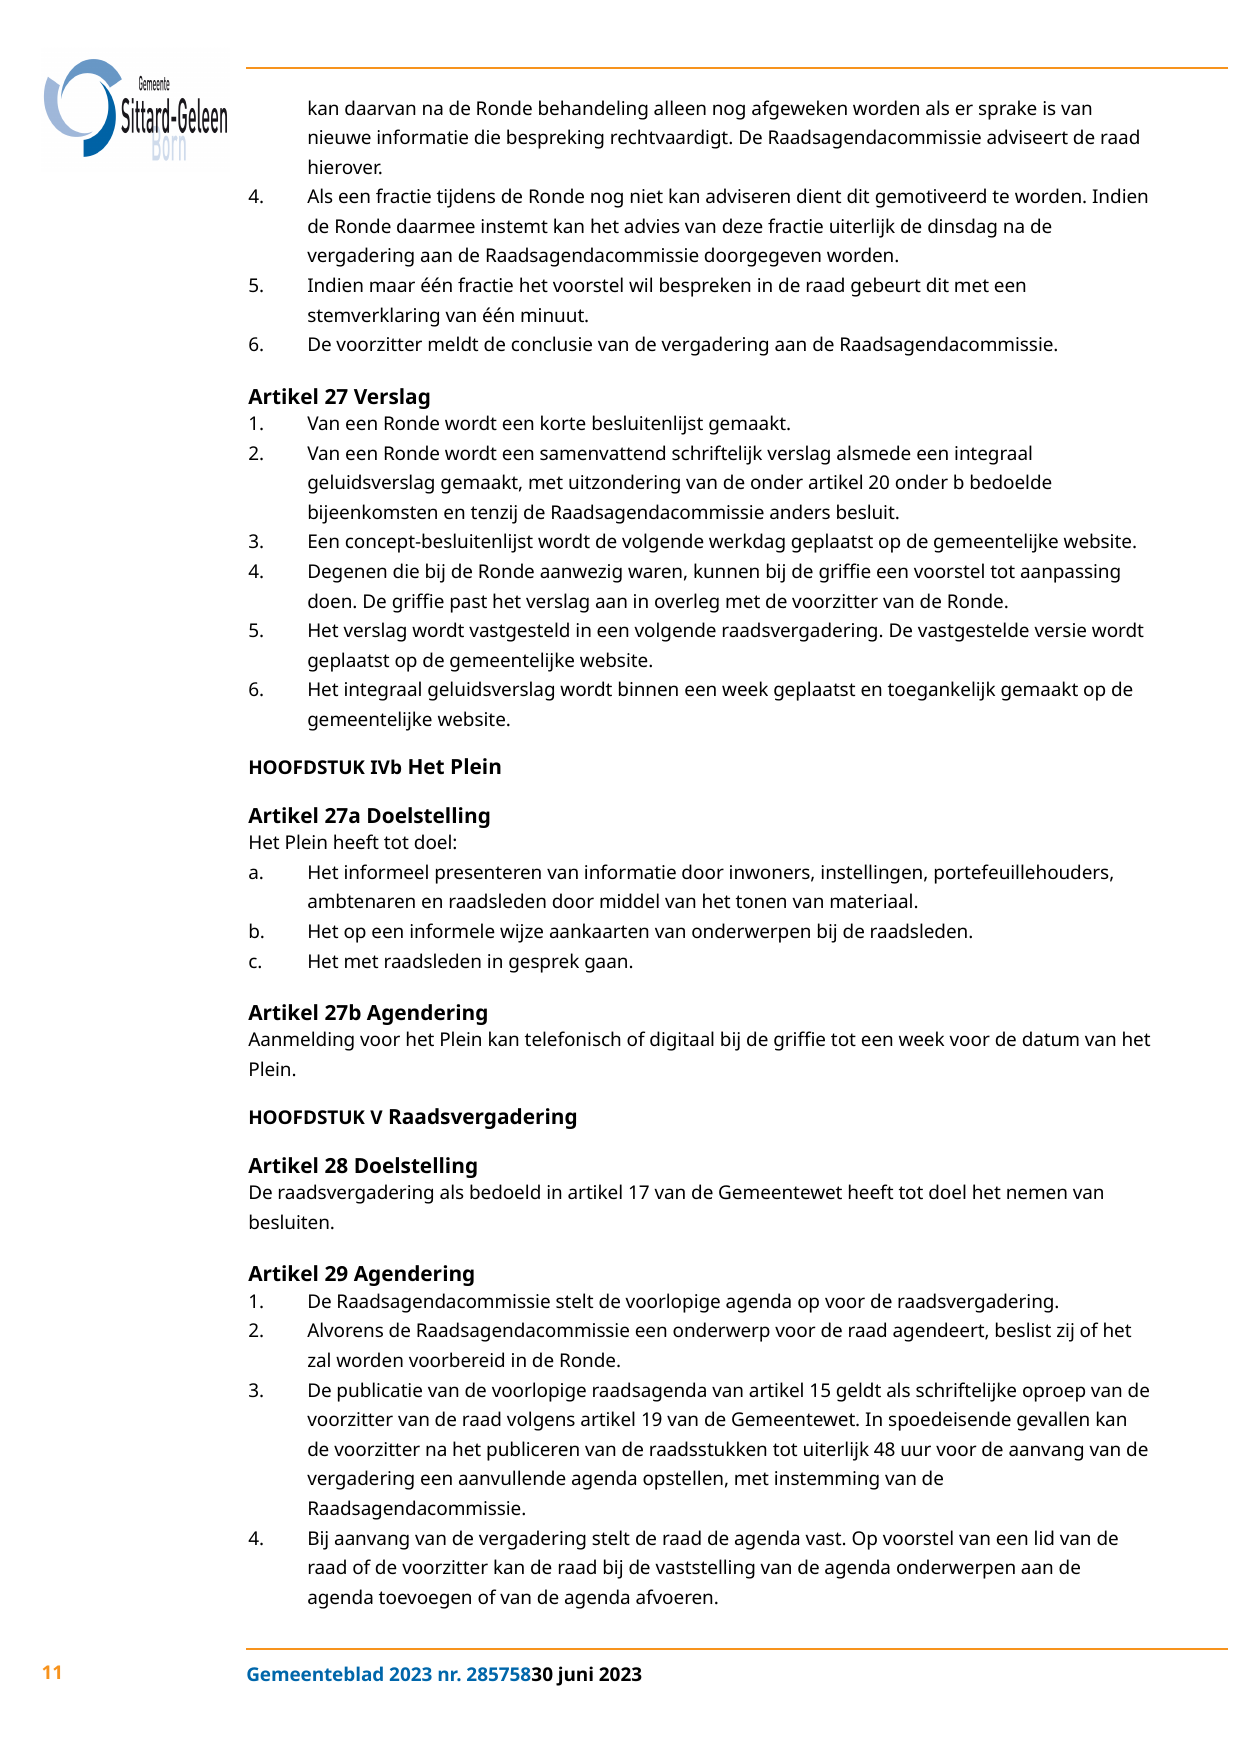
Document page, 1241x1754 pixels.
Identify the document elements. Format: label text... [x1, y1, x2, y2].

text Het Plein heeft tot doel: [248, 829, 1152, 855]
list Van een Ronde wordt een korte besluitenlijst gemaakt. [248, 410, 1152, 436]
list Het op een informele wijze aankaarten van onderwerpen bij de raadsleden. [248, 918, 1152, 944]
list Het informeel presenteren van informatie door inwoners, instellingen, portefeuillehouders, ambtenaren en raadsleden door middel van het tonen van materiaal. [248, 859, 1152, 914]
text De raadsvergadering als bedoeld in artikel 17 van de Gemeentewet heeft tot doel het nemen van besluiten. [248, 1179, 1152, 1235]
list Als een fractie tijdens de Ronde nog niet kan adviseren dient dit gemotiveerd te worden. Indien de Ronde daarmee instemt kan het advies van deze fractie uiterlijk de dinsdag na de vergadering aan de Raadsagendacommissie doorgegeven worden. [248, 183, 1152, 268]
list Het integraal geluidsverslag wordt binnen een week geplaatst en toegankelijk gemaakt op de gemeentelijke website. [248, 677, 1152, 732]
text Artikel 27 Verslag [248, 382, 1152, 410]
text Aanmelding voor het Plein kan telefonisch of digitaal bij de griffie tot een week voor de datum van het Plein. [248, 1027, 1152, 1082]
text Artikel 27a Doelstelling [248, 801, 1152, 829]
list Bij aanvang van de vergadering stelt de raad de agenda vast. Op voorstel van een lid van de raad of de voorzitter kan de raad bij de vaststelling van de agenda onderwerpen aan de agenda toevoegen of van de agenda afvoeren. [248, 1525, 1152, 1609]
text Artikel 27b Agendering [248, 998, 1152, 1027]
list kan daarvan na de Ronde behandeling alleen nog afgeweken worden als er sprake is van nieuwe informatie die bespreking rechtvaardigt. De Raadsagendacommissie adviseert de raad hierover. [248, 95, 1152, 180]
list Degenen die bij de Ronde aanwezig waren, kunnen bij de griffie een voorstel tot aanpassing doen. De griffie past het verslag aan in overleg met de voorzitter van de Ronde. [248, 558, 1152, 613]
list Een concept-besluitenlijst wordt de volgende werkdag geplaatst op de gemeentelijke website. [248, 529, 1152, 554]
list De publicatie van de voorlopige raadsagenda van artikel 15 geldt als schriftelijke oproep van de voorzitter van de raad volgens artikel 19 van de Gemeentewet. In spoedeisende gevallen kan de voorzitter na het publiceren van de raadsstukken tot uiterlijk 48 uur voor de aanvang van de vergadering een aanvullende agenda opstellen, met instemming van de Raadsagendacommissie. [248, 1377, 1152, 1521]
text Artikel 29 Agendering [248, 1259, 1152, 1288]
text HOOFDSTUK V Raadsvergadering [248, 1102, 1152, 1130]
text Artikel 28 Doelstelling [248, 1151, 1152, 1179]
picture [41, 47, 231, 172]
text HOOFDSTUK IVb Het Plein [248, 752, 1152, 780]
list De Raadsagendacommissie stelt de voorlopige agenda op voor de raadsvergadering. [248, 1288, 1152, 1314]
list Het met raadsleden in gesprek gaan. [248, 948, 1152, 973]
list Indien maar één fractie het voorstel wil bespreken in de raad gebeurt dit met een stemverklaring van één minuut. [248, 272, 1152, 328]
list Alvorens de Raadsagendacommissie een onderwerp voor de raad agendeert, beslist zij of het zal worden voorbereid in de Ronde. [248, 1318, 1152, 1373]
list Van een Ronde wordt een samenvattend schriftelijk verslag alsmede een integraal geluidsverslag gemaakt, met uitzondering van de onder artikel 20 onder b bedoelde bijeenkomsten en tenzij de Raadsagendacommissie anders besluit. [248, 440, 1152, 525]
list De voorzitter meldt de conclusie van de vergadering aan de Raadsagendacommissie. [248, 331, 1152, 357]
list Het verslag wordt vastgesteld in een volgende raadsvergadering. De vastgestelde versie wordt geplaatst op de gemeentelijke website. [248, 617, 1152, 673]
